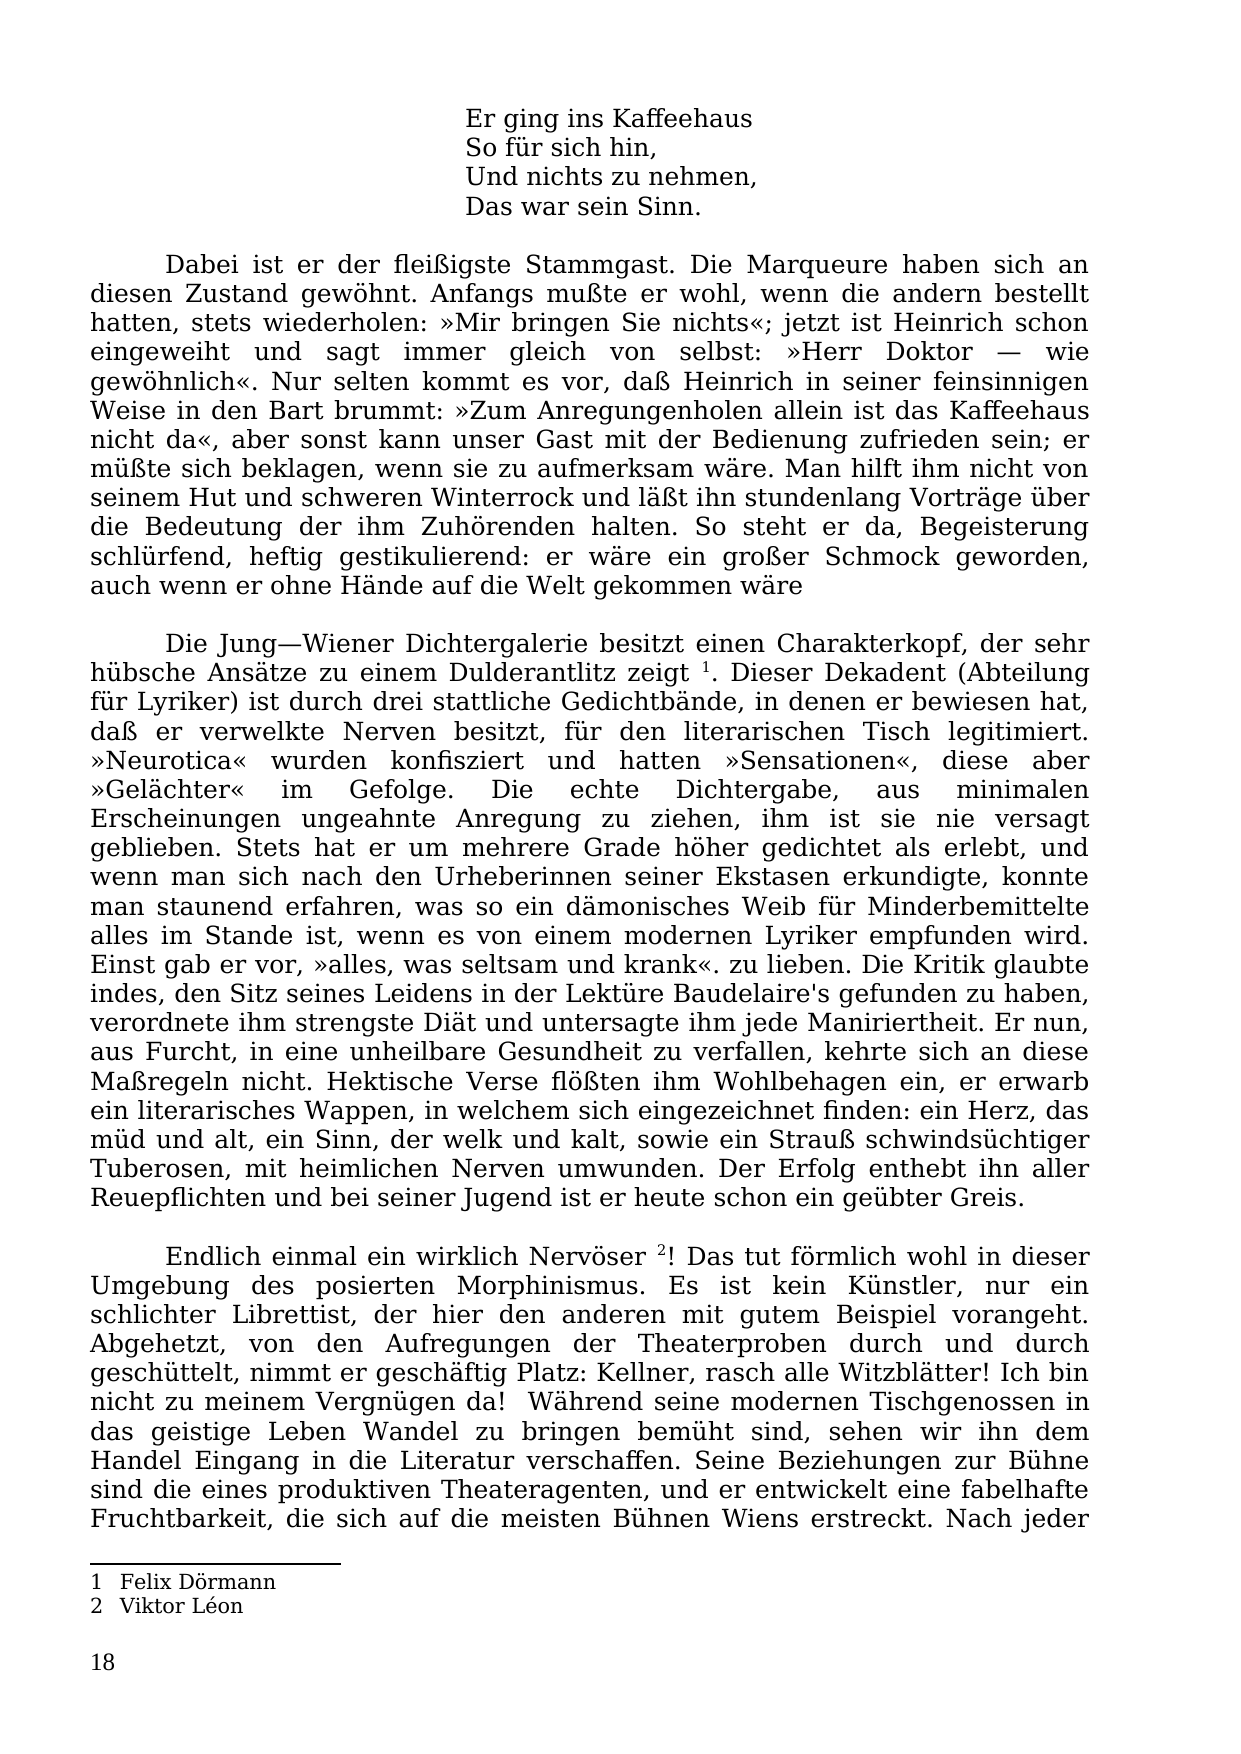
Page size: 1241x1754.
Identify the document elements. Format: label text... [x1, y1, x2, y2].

text Er ging ins Kaffeehaus [390, 104, 1091, 133]
text Endlich einmal ein wirklich Nervöser ! Das tut förmlich wohl in dieser Umgebung des posierten Morphinismus. Es ist kein Künstler, nur ein schlichter Librettist, der hier den anderen mit gutem Beispiel vorangeht. Abgehetzt, von den Aufregungen der Theaterproben durch und durch geschüttelt, nimmt er geschäftig Platz: Kellner, rasch alle Witzblätter! Ich bin nicht zu meinem Vergnügen da! Während seine modernen Tischgenossen in das geistige Leben Wandel zu bringen bemüht sind, sehen wir ihn dem Handel Eingang in die Literatur verschaffen. Seine Beziehungen zur Bühne sind die eines produktiven Theateragenten, und er entwickelt eine fabelhafte Fruchtbarkeit, die sich auf die meisten Bühnen Wiens erstreckt. Nach jeder [90, 1242, 1091, 1533]
text So für sich hin, [390, 133, 1091, 162]
text Die Jung—Wiener Dichtergalerie besitzt einen Charakterkopf, der sehr hübsche Ansätze zu einem Dulderantlitz zeigt . Dieser Dekadent (Abteilung für Lyriker) ist durch drei stattliche Gedichtbände, in denen er bewiesen hat, daß er verwelkte Nerven besitzt, für den literarischen Tisch legitimiert. »Neurotica« wurden konfisziert und hatten »Sensationen«, diese aber »Gelächter« im Gefolge. Die echte Dichtergabe, aus minimalen Erscheinungen ungeahnte Anregung zu ziehen, ihm ist sie nie versagt geblieben. Stets hat er um mehrere Grade höher gedichtet als erlebt, und wenn man sich nach den Urheberinnen seiner Ekstasen erkundigte, konnte man staunend erfahren, was so ein dämonisches Weib für Minderbemittelte alles im Stande ist, wenn es von einem modernen Lyriker empfunden wird. Einst gab er vor, »alles, was seltsam und krank«. zu lieben. Die Kritik glaubte indes, den Sitz seines Leidens in der Lektüre Baudelaire's gefunden zu haben, verordnete ihm strengste Diät und untersagte ihm jede Maniriertheit. Er nun, aus Furcht, in eine unheilbare Gesundheit zu verfallen, kehrte sich an diese Maßregeln nicht. Hektische Verse flößten ihm Wohlbehagen ein, er erwarb ein literarisches Wappen, in welchem sich eingezeichnet finden: ein Herz, das müd und alt, ein Sinn, der welk und kalt, sowie ein Strauß schwindsüchtiger Tuberosen, mit heimlichen Nerven umwunden. Der Erfolg enthebt ihn aller Reuepflichten und bei seiner Jugend ist er heute schon ein geübter Greis. [90, 629, 1091, 1212]
text Das war sein Sinn. [390, 192, 1091, 221]
text Und nichts zu nehmen, [390, 162, 1091, 192]
text Dabei ist er der fleißigste Stammgast. Die Marqueure haben sich an diesen Zustand gewöhnt. Anfangs mußte er wohl, wenn die andern bestellt hatten, stets wiederholen: »Mir bringen Sie nichts«; jetzt ist Heinrich schon eingeweiht und sagt immer gleich von selbst: »Herr Doktor — wie gewöhnlich«. Nur selten kommt es vor, daß Heinrich in seiner feinsinnigen Weise in den Bart brummt: »Zum Anregungenholen allein ist das Kaffeehaus nicht da«, aber sonst kann unser Gast mit der Bedienung zufrieden sein; er müßte sich beklagen, wenn sie zu aufmerksam wäre. Man hilft ihm nicht von seinem Hut und schweren Winterrock und läßt ihn stundenlang Vorträge über die Bedeutung der ihm Zuhörenden halten. So steht er da, Begeisterung schlürfend, heftig gestikulierend: er wäre ein großer Schmock geworden, auch wenn er ohne Hände auf die Welt gekommen wäre [90, 250, 1091, 600]
text Felix Dörmann [90, 1570, 1091, 1594]
text Viktor Léon [90, 1594, 1091, 1618]
